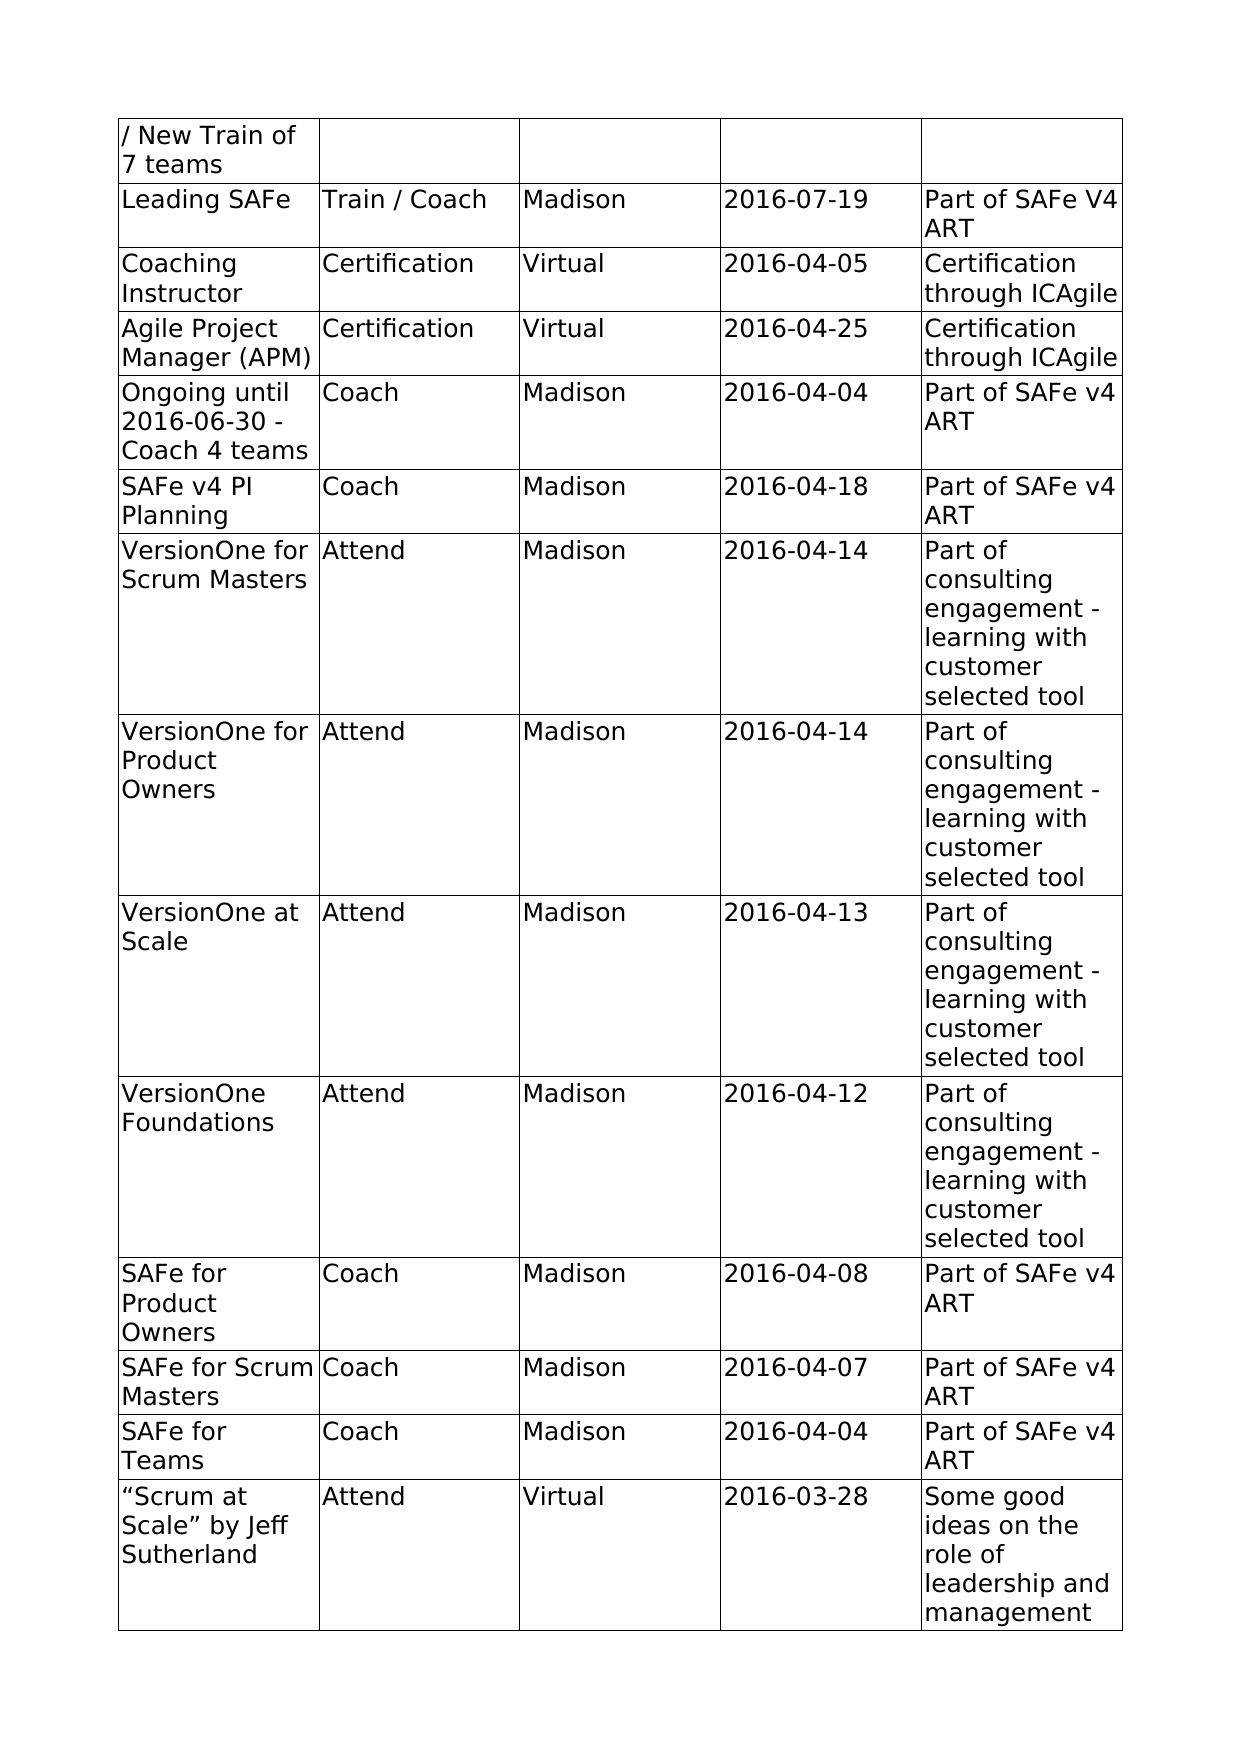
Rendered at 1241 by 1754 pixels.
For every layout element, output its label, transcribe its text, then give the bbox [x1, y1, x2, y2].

table_cell Madison [520, 896, 720, 1076]
table_cell Madison [520, 184, 720, 247]
table_cell Virtual [520, 248, 720, 311]
table_cell 2016-07-19 [721, 184, 921, 247]
table_cell Attend [320, 896, 519, 1076]
table_cell 2016-04-08 [721, 1258, 921, 1350]
table_cell Certification [320, 248, 519, 311]
table_cell Virtual [520, 312, 720, 375]
table_cell Virtual [520, 1480, 720, 1630]
table_cell Part of SAFe V4 ART [922, 184, 1122, 247]
table_cell Madison [520, 1258, 720, 1350]
table_cell Attend [320, 534, 519, 714]
table_cell Train / Coach [320, 184, 519, 247]
table_cell Madison [520, 534, 720, 714]
table_cell Part of consulting engagement - learning with customer selected tool [922, 715, 1122, 895]
table_cell 2016-04-25 [721, 312, 921, 375]
table_cell Part of consulting engagement - learning with customer selected tool [922, 896, 1122, 1076]
table_cell Coach [320, 1415, 519, 1479]
table_cell 2016-04-12 [721, 1077, 921, 1257]
table_cell [721, 119, 921, 182]
table_cell Certification through ICAgile [922, 312, 1122, 375]
table_cell Part of consulting engagement - learning with customer selected tool [922, 1077, 1122, 1257]
table_cell SAFe for Product Owners [119, 1258, 319, 1350]
table_cell 2016-03-28 [721, 1480, 921, 1630]
table_cell Agile Project Manager (APM) [119, 312, 319, 375]
table_cell Leading SAFe [119, 184, 319, 247]
table_cell Part of SAFe v4 ART [922, 1351, 1122, 1414]
table_cell / New Train of 7 teams [119, 119, 319, 182]
table_cell VersionOne for Product Owners [119, 715, 319, 895]
table_cell [520, 119, 720, 182]
table_cell Madison [520, 1077, 720, 1257]
table_cell Part of SAFe v4 ART [922, 376, 1122, 469]
table_cell Certification through ICAgile [922, 248, 1122, 311]
table_cell Attend [320, 1077, 519, 1257]
table_cell SAFe v4 PI Planning [119, 470, 319, 533]
table_cell 2016-04-13 [721, 896, 921, 1076]
table_cell [320, 119, 519, 182]
table_cell SAFe for Scrum Masters [119, 1351, 319, 1414]
table_cell VersionOne Foundations [119, 1077, 319, 1257]
table_cell Madison [520, 470, 720, 533]
table_cell “Scrum at Scale” by Jeff Sutherland [119, 1480, 319, 1630]
table_cell Part of SAFe v4 ART [922, 470, 1122, 533]
table_cell Part of SAFe v4 ART [922, 1258, 1122, 1350]
table_cell Part of SAFe v4 ART [922, 1415, 1122, 1479]
table_cell Coach [320, 376, 519, 469]
table_cell Coach [320, 1351, 519, 1414]
table_cell Ongoing until 2016-06-30 - Coach 4 teams [119, 376, 319, 469]
table_cell 2016-04-14 [721, 534, 921, 714]
table_cell Attend [320, 1480, 519, 1630]
table_cell 2016-04-14 [721, 715, 921, 895]
table_cell Madison [520, 1351, 720, 1414]
table_cell Certification [320, 312, 519, 375]
table_cell 2016-04-04 [721, 376, 921, 469]
table_cell 2016-04-07 [721, 1351, 921, 1414]
table_cell VersionOne for Scrum Masters [119, 534, 319, 714]
table_cell Some good ideas on the role of leadership and management [922, 1480, 1122, 1630]
table_cell Coach [320, 470, 519, 533]
table_cell 2016-04-18 [721, 470, 921, 533]
table_cell SAFe for Teams [119, 1415, 319, 1479]
table_cell Madison [520, 376, 720, 469]
table_cell 2016-04-04 [721, 1415, 921, 1479]
table_cell Coach [320, 1258, 519, 1350]
table_cell Part of consulting engagement - learning with customer selected tool [922, 534, 1122, 714]
table_cell Madison [520, 715, 720, 895]
table_cell VersionOne at Scale [119, 896, 319, 1076]
table_cell Attend [320, 715, 519, 895]
table_cell Coaching Instructor [119, 248, 319, 311]
table_cell Madison [520, 1415, 720, 1479]
table_cell [922, 119, 1122, 182]
table_cell 2016-04-05 [721, 248, 921, 311]
